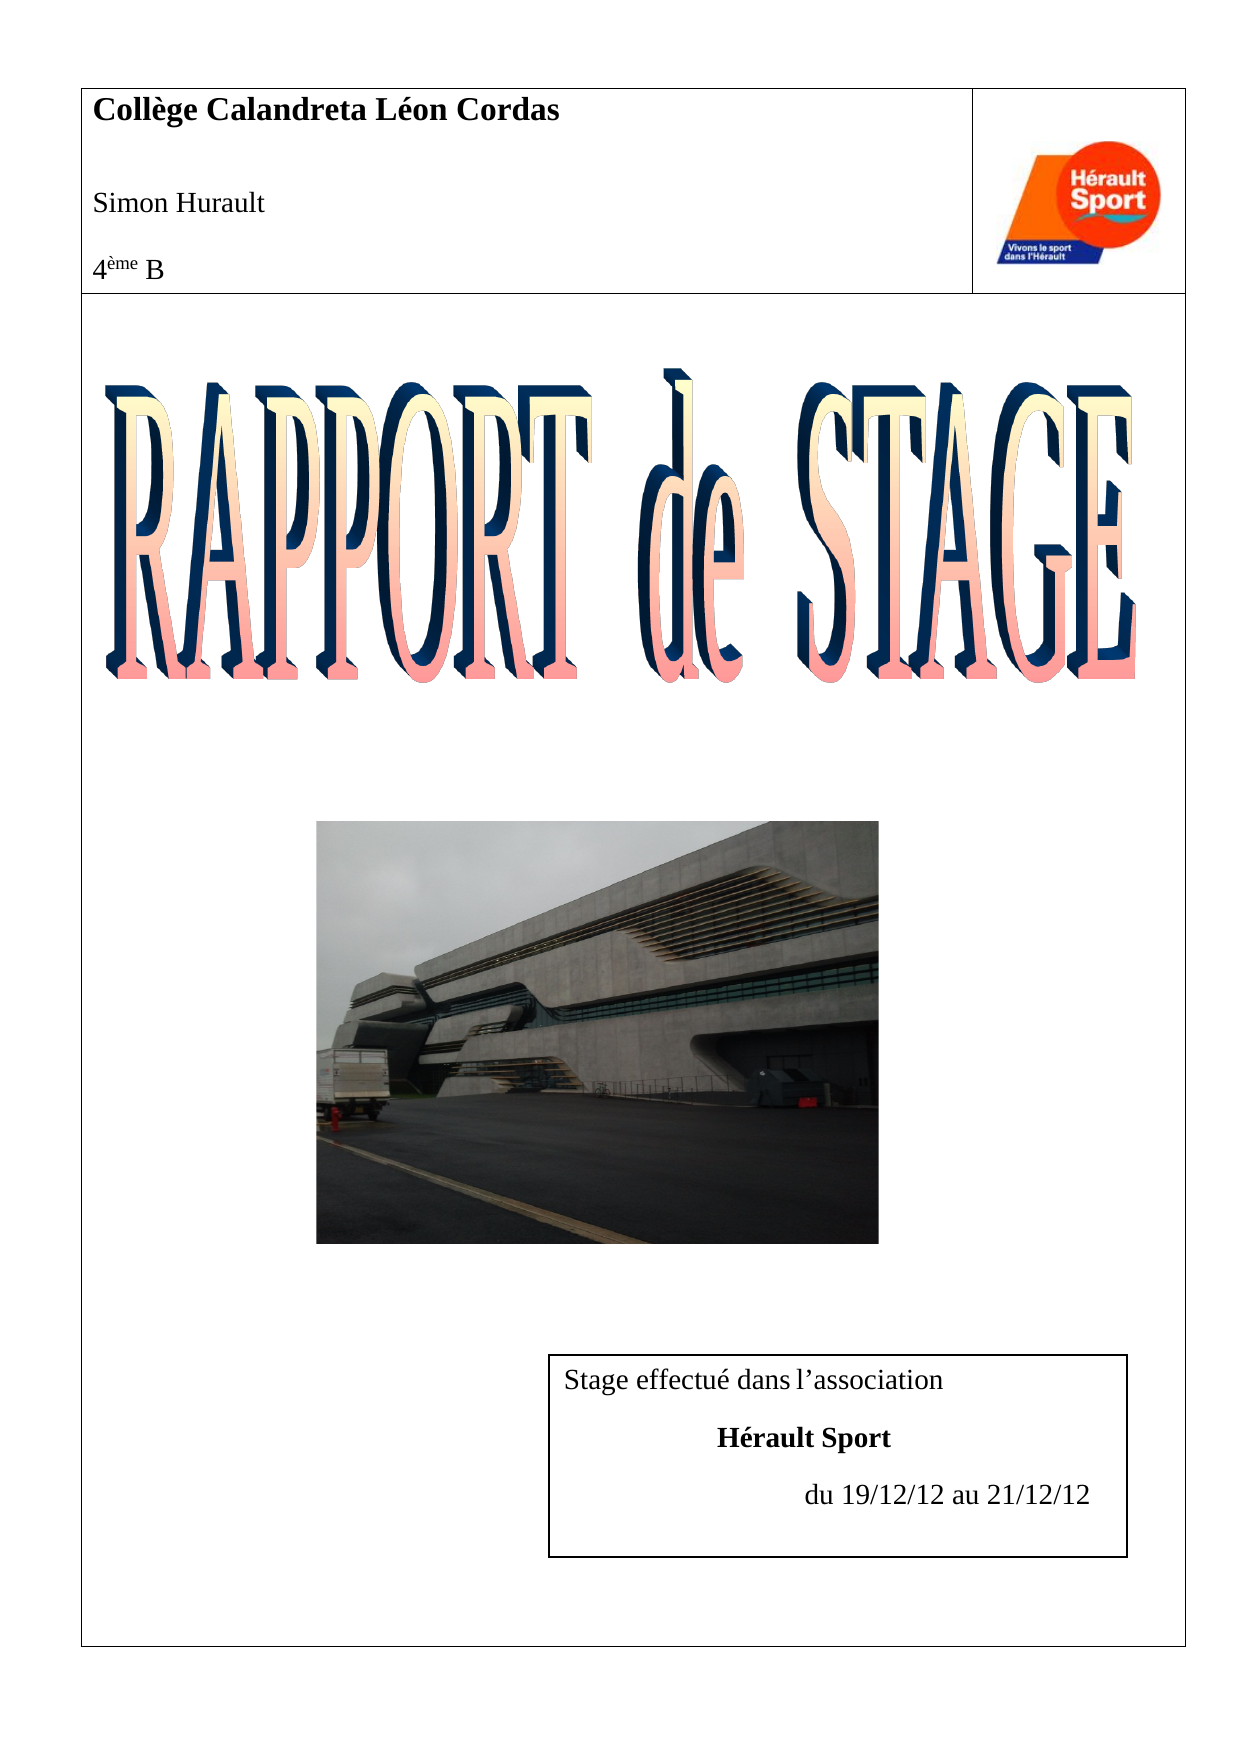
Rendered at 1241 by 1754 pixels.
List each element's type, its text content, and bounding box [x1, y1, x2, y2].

table_cell [82, 294, 1185, 1646]
table_header [973, 89, 1185, 293]
table_header Collège Calandreta Léon Cordas Simon Hurault 4ème B [82, 89, 972, 293]
